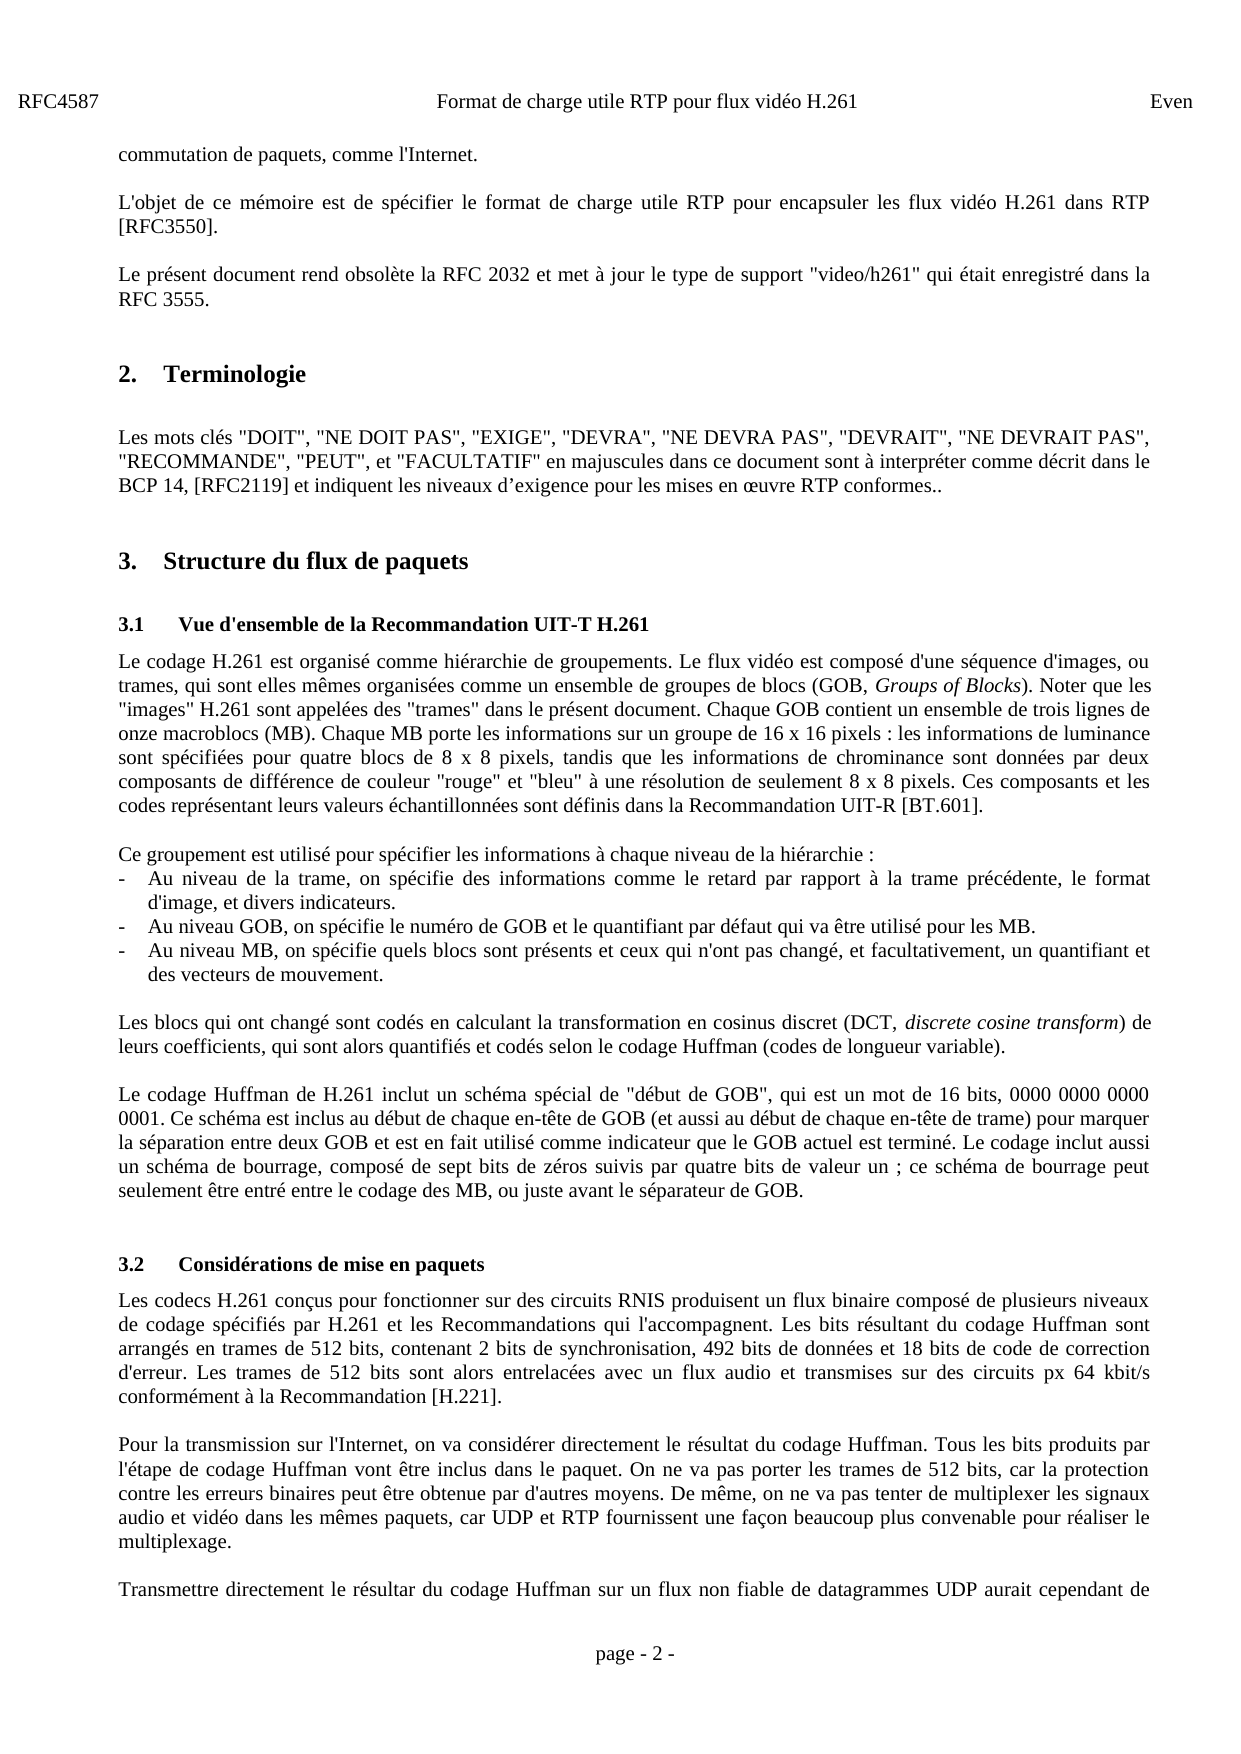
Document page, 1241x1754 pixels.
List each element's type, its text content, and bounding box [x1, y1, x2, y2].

text - Au niveau MB, on spécifie quels blocs sont présents et ceux qui n'ont pas changé, et facultativement, un quantifiant et des vecteurs de mouvement. [118, 938, 1152, 986]
subtitle 2. Terminologie [118, 359, 1152, 388]
text Pour la transmission sur l'Internet, on va considérer directement le résultat du codage Huffman. Tous les bits produits par l'étape de codage Huffman vont être inclus dans le paquet. On ne va pas porter les trames de 512 bits, car la protection contre les erreurs binaires peut être obtenue par d'autres moyens. De même, on ne va pas tenter de multiplexer les signaux audio et vidéo dans les mêmes paquets, car UDP et RTP fournissent une façon beaucoup plus convenable pour réaliser le multiplexage. [118, 1432, 1152, 1553]
text - Au niveau de la trame, on spécifie des informations comme le retard par rapport à la trame précédente, le format d'image, et divers indicateurs. [118, 866, 1152, 914]
text L'objet de ce mémoire est de spécifier le format de charge utile RTP pour encapsuler les flux vidéo H.261 dans RTP [RFC3550]. [118, 190, 1152, 238]
text Les codecs H.261 conçus pour fonctionner sur des circuits RNIS produisent un flux binaire composé de plusieurs niveaux de codage spécifiés par H.261 et les Recommandations qui l'accompagnent. Les bits résultant du codage Huffman sont arrangés en trames de 512 bits, contenant 2 bits de synchronisation, 492 bits de données et 18 bits de code de correction d'erreur. Les trames de 512 bits sont alors entrelacées avec un flux audio et transmises sur des circuits px 64 kbit/s conformément à la Recommandation [H.221]. [118, 1288, 1152, 1408]
text commutation de paquets, comme l'Internet. [118, 142, 1152, 166]
text Transmettre directement le résultar du codage Huffman sur un flux non fiable de datagrammes UDP aurait cependant de [118, 1577, 1152, 1601]
text - Au niveau GOB, on spécifie le numéro de GOB et le quantifiant par défaut qui va être utilisé pour les MB. [118, 914, 1152, 938]
text Les mots clés "DOIT", "NE DOIT PAS", "EXIGE", "DEVRA", "NE DEVRA PAS", "DEVRAIT", "NE DEVRAIT PAS", "RECOMMANDE", "PEUT", et "FACULTATIF" en majuscules dans ce document sont à interpréter comme décrit dans le BCP 14, [RFC2119] et indiquent les niveaux d’exigence pour les mises en œuvre RTP conformes.. [118, 425, 1152, 497]
subtitle 3.1 Vue d'ensemble de la Recommandation UIT-T H.261 [118, 612, 1152, 636]
text Ce groupement est utilisé pour spécifier les informations à chaque niveau de la hiérarchie : [118, 841, 1152, 866]
text Le codage Huffman de H.261 inclut un schéma spécial de "début de GOB", qui est un mot de 16 bits, 0000 0000 0000 0001. Ce schéma est inclus au début de chaque en-tête de GOB (et aussi au début de chaque en-tête de trame) pour marquer la séparation entre deux GOB et est en fait utilisé comme indicateur que le GOB actuel est terminé. Le codage inclut aussi un schéma de bourrage, composé de sept bits de zéros suivis par quatre bits de valeur un ; ce schéma de bourrage peut seulement être entré entre le codage des MB, ou juste avant le séparateur de GOB. [118, 1082, 1152, 1202]
subtitle 3.2 Considérations de mise en paquets [118, 1251, 1152, 1276]
text Le codage H.261 est organisé comme hiérarchie de groupements. Le flux vidéo est composé d'une séquence d'images, ou trames, qui sont elles mêmes organisées comme un ensemble de groupes de blocs (GOB, Groups of Blocks). Noter que les "images" H.261 sont appelées des "trames" dans le présent document. Chaque GOB contient un ensemble de trois lignes de onze macroblocs (MB). Chaque MB porte les informations sur un groupe de 16 x 16 pixels : les informations de luminance sont spécifiées pour quatre blocs de 8 x 8 pixels, tandis que les informations de chrominance sont données par deux composants de différence de couleur "rouge" et "bleu" à une résolution de seulement 8 x 8 pixels. Ces composants et les codes représentant leurs valeurs échantillonnées sont définis dans la Recommandation UIT-R [BT.601]. [118, 649, 1152, 817]
text Les blocs qui ont changé sont codés en calculant la transformation en cosinus discret (DCT, discrete cosine transform) de leurs coefficients, qui sont alors quantifiés et codés selon le codage Huffman (codes de longueur variable). [118, 1010, 1152, 1058]
subtitle 3. Structure du flux de paquets [118, 546, 1152, 575]
text Le présent document rend obsolète la RFC 2032 et met à jour le type de support "video/h261" qui était enregistré dans la RFC 3555. [118, 262, 1152, 311]
